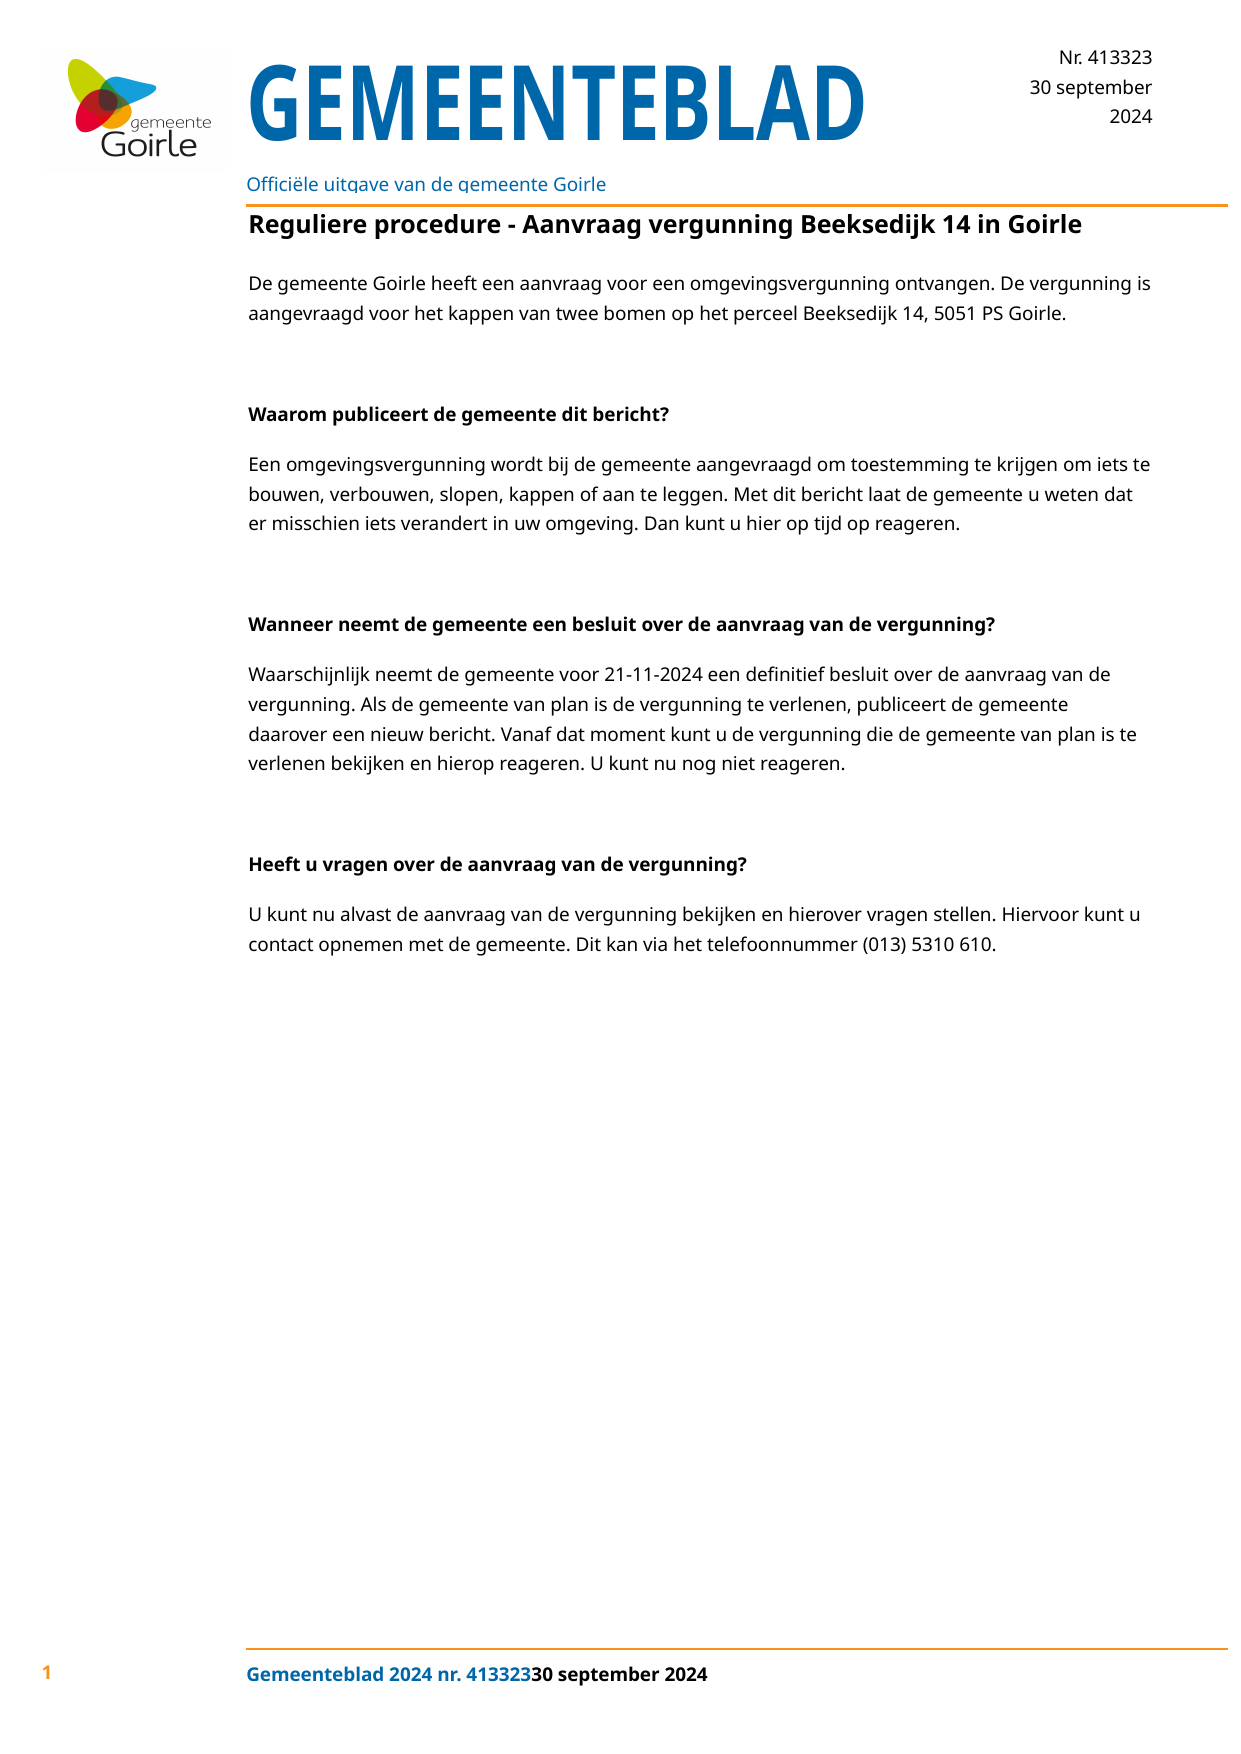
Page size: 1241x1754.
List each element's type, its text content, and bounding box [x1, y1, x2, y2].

text Reguliere procedure - Aanvraag vergunning Beeksedijk 14 in Goirle [248, 207, 1152, 241]
picture [41, 47, 231, 172]
text Een omgevingsvergunning wordt bij de gemeente aangevraagd om toestemming te krijgen om iets te bouwen, verbouwen, slopen, kappen of aan te leggen. Met dit bericht laat de gemeente u weten dat er misschien iets verandert in uw omgeving. Dan kunt u hier op tijd op reageren. [248, 451, 1152, 536]
text Waarschijnlijk neemt de gemeente voor 21-11-2024 een definitief besluit over de aanvraag van de vergunning. Als de gemeente van plan is de vergunning te verlenen, publiceert de gemeente daarover een nieuw bericht. Vanaf dat moment kunt u de vergunning die de gemeente van plan is te verlenen bekijken en hierop reageren. U kunt nu nog niet reageren. [248, 662, 1152, 776]
text De gemeente Goirle heeft een aanvraag voor een omgevingsvergunning ontvangen. De vergunning is aangevraagd voor het kappen van twee bomen op het perceel Beeksedijk 14, 5051 PS Goirle. [248, 270, 1152, 326]
text Waarom publiceert de gemeente dit bericht? [248, 401, 1152, 426]
text Heeft u vragen over de aanvraag van de vergunning? [248, 851, 1152, 877]
text Wanneer neemt de gemeente een besluit over de aanvraag van de vergunning? [248, 611, 1152, 637]
text U kunt nu alvast de aanvraag van de vergunning bekijken en hierover vragen stellen. Hiervoor kunt u contact opnemen met de gemeente. Dit kan via het telefoonnummer (013) 5310 610. [248, 902, 1152, 957]
